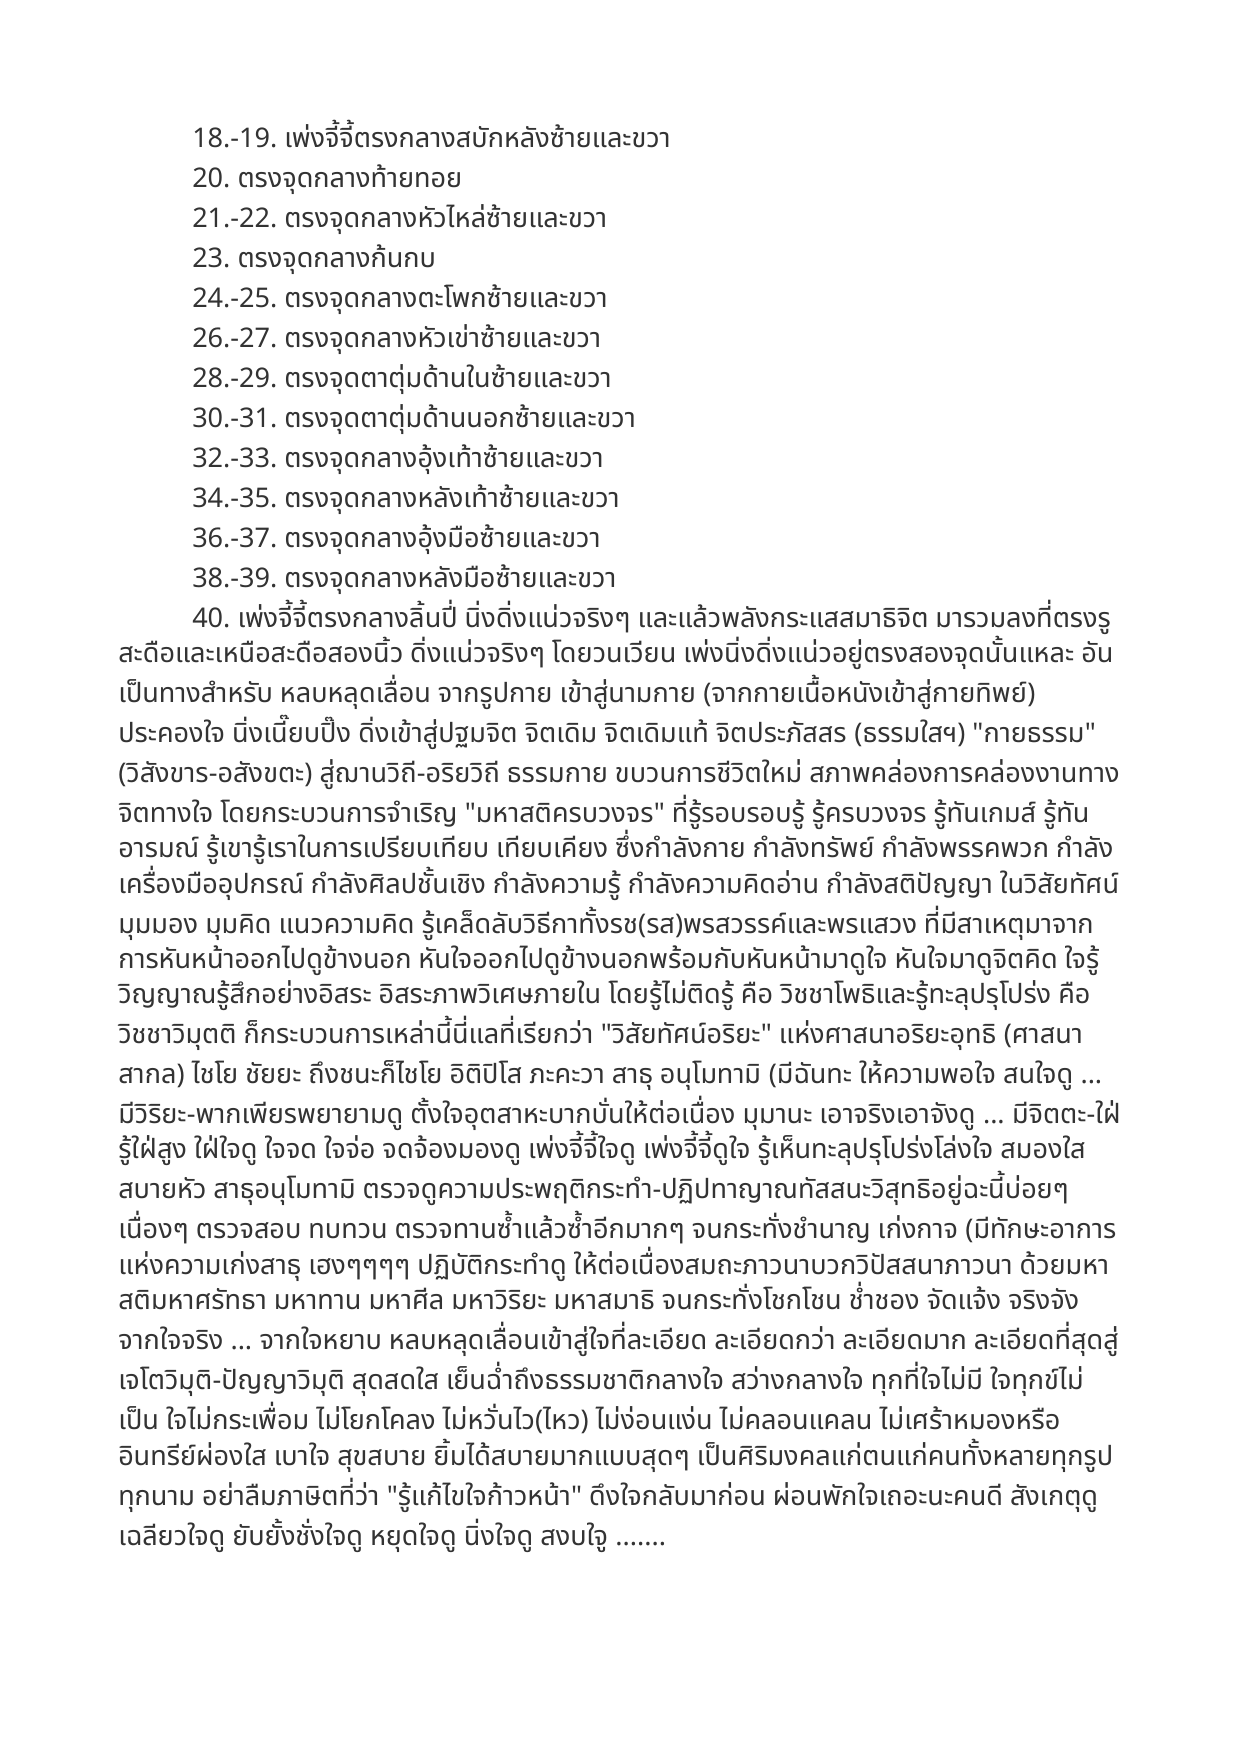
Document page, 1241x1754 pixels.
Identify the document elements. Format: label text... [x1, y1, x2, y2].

text 18.-19. เพ่งจี้จี้ตรงกลางสบักหลังซ้ายและขวา 20. ตรงจุดกลางท้ายทอย 21.-22. ตรงจุดกลางหัวไหล่ซ้ายและขวา 23. ตรงจุดกลางก้นกบ 24.-25. ตรงจุดกลางตะโพกซ้ายและขวา 26.-27. ตรงจุดกลางหัวเข่าซ้ายและขวา 28.-29. ตรงจุดตาตุ่มด้านในซ้ายและขวา 30.-31. ตรงจุดตาตุ่มด้านนอกซ้ายและขวา 32.-33. ตรงจุดกลางอุ้งเท้าซ้ายและขวา 34.-35. ตรงจุดกลางหลังเท้าซ้ายและขวา 36.-37. ตรงจุดกลางอุ้งมือซ้ายและขวา 38.-39. ตรงจุดกลางหลังมือซ้ายและขวา 40. เพ่งจี้จี้ตรงกลางลิ้นปี่ นิ่งดิ่งแน่วจริงๆ และแล้วพลังกระแสสมาธิจิต มารวมลงที่ตรงรูสะดือและเหนือสะดือสองนิ้ว ดิ่งแน่วจริงๆ โดยวนเวียน เพ่งนิ่งดิ่งแน่วอยู่ตรงสองจุดนั้นแหละ อันเป็นทางสำหรับ หลบหลุดเลื่อน จากรูปกาย เข้าสู่นามกาย (จากกายเนื้อหนังเข้าสู่กายทิพย์) ประคองใจ นิ่งเนี๊ยบปิ๊ง ดิ่งเข้าสู่ปฐมจิต จิตเดิม จิตเดิมแท้ จิตประภัสสร (ธรรมใสฯ) "กายธรรม" (วิสังขาร-อสังขตะ) สู่ฌานวิถี-อริยวิถี ธรรมกาย ขบวนการชีวิตใหม่ สภาพคล่องการคล่องงานทางจิตทางใจ โดยกระบวนการจำเริญ "มหาสติครบวงจร" ที่รู้รอบรอบรู้ รู้ครบวงจร รู้ทันเกมส์ รู้ทันอารมณ์ รู้เขารู้เราในการเปรียบเทียบ เทียบเคียง ซึ่งกำลังกาย กำลังทรัพย์ กำลังพรรคพวก กำลังเครื่องมืออุปกรณ์ กำลังศิลปชั้นเชิง กำลังความรู้ กำลังความคิดอ่าน กำลังสติปัญญา ในวิสัยทัศน์ มุมมอง มุมคิด แนวความคิด รู้เคล็ดลับวิธีกาทั้งรช(รส)พรสวรรค์และพรแสวง ที่มีสาเหตุมาจากการหันหน้าออกไปดูข้างนอก หันใจออกไปดูข้างนอกพร้อมกับหันหน้ามาดูใจ หันใจมาดูจิตคิด ใจรู้ วิญญาณรู้สึกอย่างอิสระ อิสระภาพวิเศษภายใน โดยรู้ไม่ติดรู้ คือ วิชชาโพธิและรู้ทะลุปรุโปร่ง คือวิชชาวิมุตติ ก็กระบวนการเหล่านี้นี่แลที่เรียกว่า "วิสัยทัศน์อริยะ" แห่งศาสนาอริยะอุทธิ (ศาสนาสากล) ไชโย ชัยยะ ถึงชนะก็ไชโย อิติปิโส ภะคะวา สาธุ อนุโมทามิ (มีฉันทะ ให้ความพอใจ สนใจดู ... มีวิริยะ-พากเพียรพยายามดู ตั้งใจอุตสาหะบากบั่นให้ต่อเนื่อง มุมานะ เอาจริงเอาจังดู ... มีจิตตะ-ใฝ่รู้ใฝ่สูง ใฝ่ใจดู ใจจด ใจจ่อ จดจ้องมองดู เพ่งจี้จี้ใจดู เพ่งจี้จี้ดูใจ รู้เห็นทะลุปรุโปร่งโล่งใจ สมองใส สบายหัว สาธุอนุโมทามิ ตรวจดูความประพฤติกระทำ-ปฏิปทาญาณทัสสนะวิสุทธิอยู่ฉะนี้บ่อยๆ เนื่องๆ ตรวจสอบ ทบทวน ตรวจทานซ้ำแล้วซํ้าอีกมากๆ จนกระทั่งชำนาญ เก่งกาจ (มีทักษะอาการแห่งความเก่งสาธุ เฮงๆๆๆๆ ปฏิบัติกระทำดู ให้ต่อเนื่องสมถะภาวนาบวกวิปัสสนาภาวนา ด้วยมหาสติมหาศรัทธา มหาทาน มหาศีล มหาวิริยะ มหาสมาธิ จนกระทั่งโชกโชน ชํ่าชอง จัดแจ้ง จริงจัง จากใจจริง ... จากใจหยาบ หลบหลุดเลื่อนเข้าสู่ใจที่ละเอียด ละเอียดกว่า ละเอียดมาก ละเอียดที่สุดสู่ เจโตวิมุติ-ปัญญาวิมุติ สุดสดใส เย็นฉํ่าถึงธรรมชาติกลางใจ สว่างกลางใจ ทุกที่ใจไม่มี ใจทุกข์ไม่เป็น ใจไม่กระเพื่อม ไม่โยกโคลง ไม่หวั่นไว(ไหว) ไม่ง่อนแง่น ไม่คลอนแคลน ไม่เศร้าหมองหรืออินทรีย์ผ่องใส เบาใจ สุขสบาย ยิ้มได้สบายมากแบบสุดๆ เป็นศิริมงคลแก่ตนแก่คนทั้งหลายทุกรูปทุกนาม อย่าลืมภาษิตที่ว่า "รู้แก้ไขใจก้าวหน้า" ดึงใจกลับมาก่อน ผ่อนพักใจเถอะนะคนดี สังเกตุดู เฉลียวใจดู ยับยั้งชั่งใจดู หยุดใจดู นิ่งใจดู สงบใจู ....... [118, 118, 1122, 1585]
